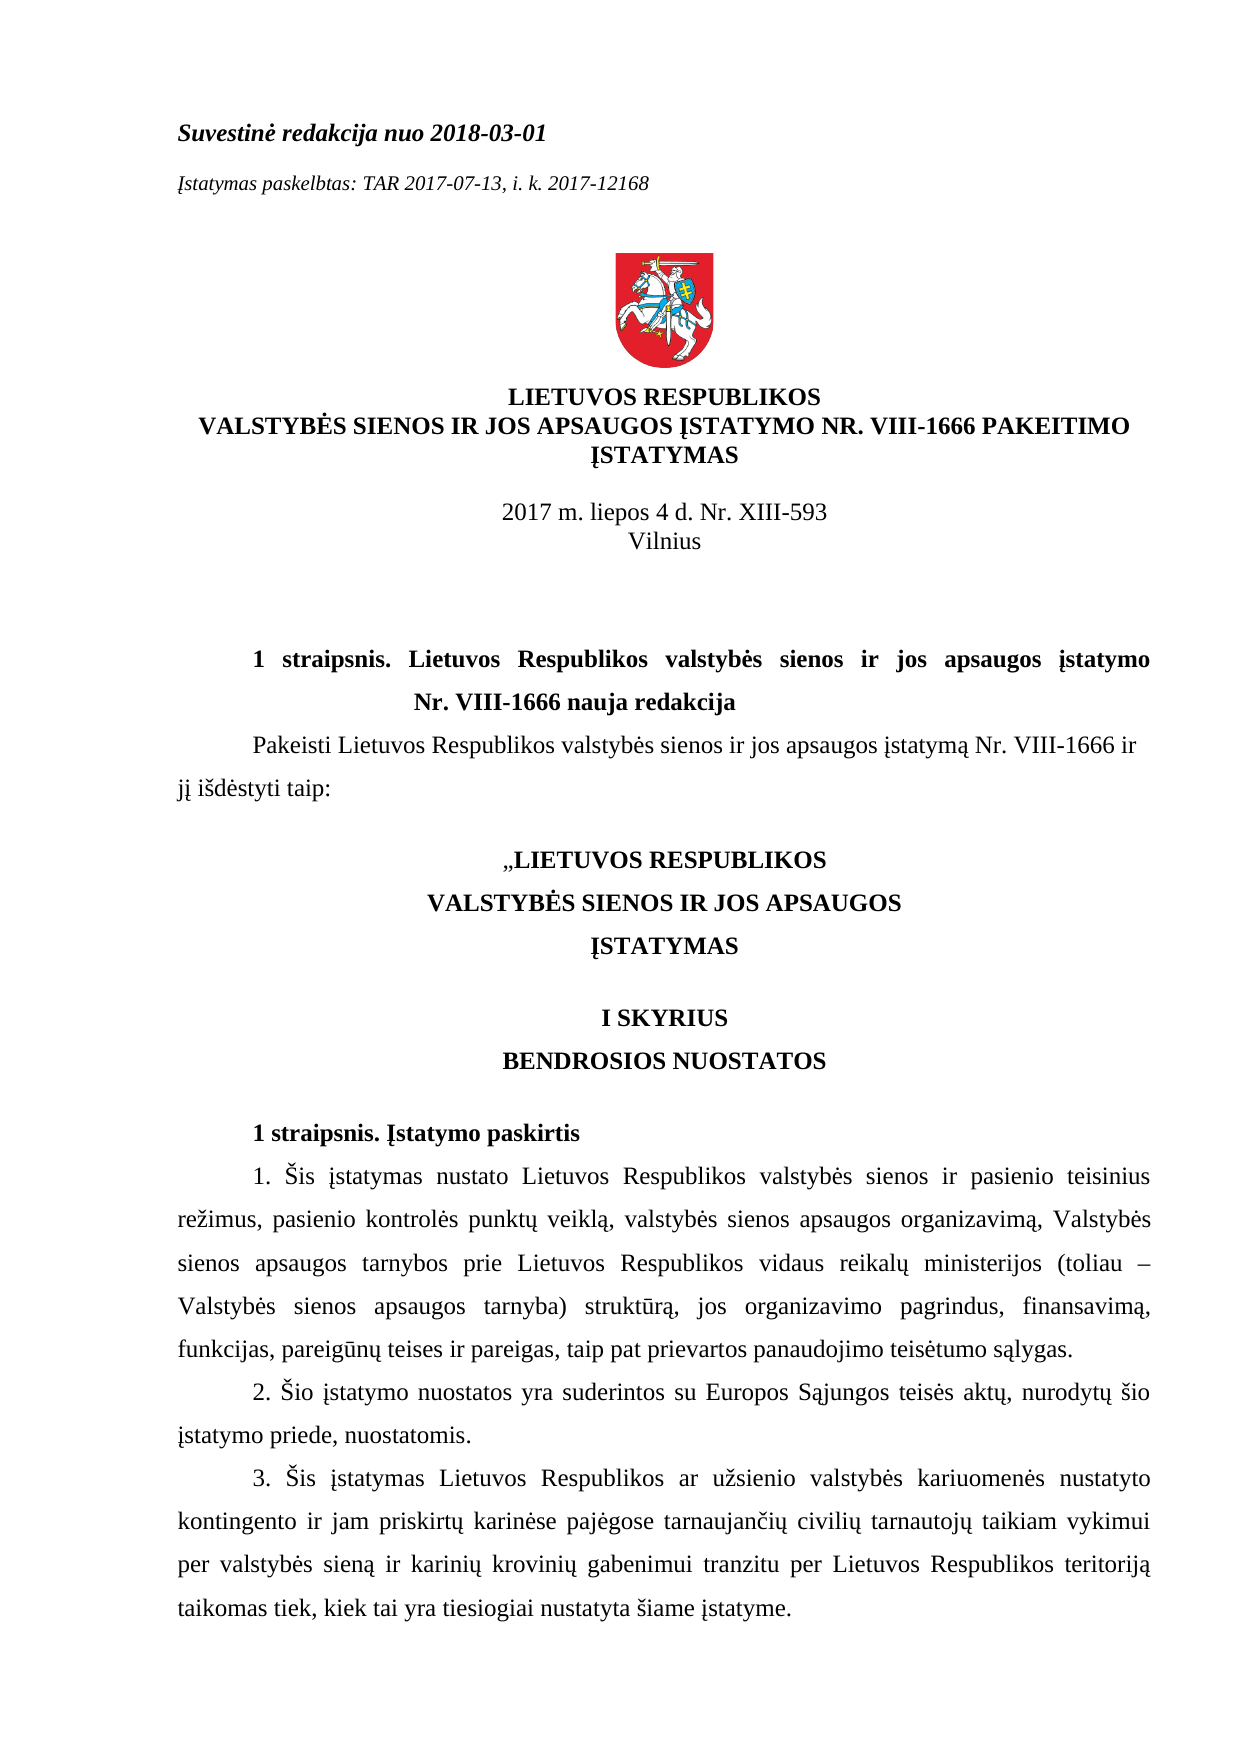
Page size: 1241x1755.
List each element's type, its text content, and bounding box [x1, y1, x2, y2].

text LIETUVOS RESPUBLIKOS [177, 382, 1152, 411]
text VALSTYBĖS SIENOS IR JOS APSAUGOS [177, 888, 1152, 917]
text 1 straipsnis. Lietuvos Respublikos valstybės sienos ir jos apsaugos įstatymo Nr. VIII-1666 nauja redakcija [252, 644, 1152, 716]
text Pakeisti Lietuvos Respublikos valstybės sienos ir jos apsaugos įstatymą Nr. VIII-1666 ir jį išdėstyti taip: [177, 730, 1152, 802]
text Vilnius [177, 526, 1152, 555]
text VALSTYBĖS SIENOS IR JOS APSAUGOS ĮSTATYMO NR. VIII-1666 PAKEITIMO [177, 411, 1152, 440]
text 2. Šio įstatymo nuostatos yra suderintos su Europos Sąjungos teisės aktų, nurodytų šio įstatymo priede, nuostatomis. [177, 1377, 1152, 1449]
text 2017 m. liepos 4 d. Nr. XIII-593 [177, 497, 1152, 526]
text 3. Šis įstatymas Lietuvos Respublikos ar užsienio valstybės kariuomenės nustatyto kontingento ir jam priskirtų karinėse pajėgose tarnaujančių civilių tarnautojų taikiam vykimui per valstybės sieną ir karinių krovinių gabenimui tranzitu per Lietuvos Respublikos teritoriją taikomas tiek, kiek tai yra tiesiogiai nustatyta šiame įstatyme. [177, 1463, 1152, 1621]
text 1. Šis įstatymas nustato Lietuvos Respublikos valstybės sienos ir pasienio teisinius režimus, pasienio kontrolės punktų veiklą, valstybės sienos apsaugos organizavimą, Valstybės sienos apsaugos tarnybos prie Lietuvos Respublikos vidaus reikalų ministerijos (toliau – Valstybės sienos apsaugos tarnyba) struktūrą, jos organizavimo pagrindus, finansavimą, funkcijas, pareigūnų teises ir pareigas, taip pat prievartos panaudojimo teisėtumo sąlygas. [177, 1161, 1152, 1363]
text Įstatymas paskelbtas: TAR 2017-07-13, i. k. 2017-12168 [177, 171, 1152, 195]
text BENDROSIOS NUOSTATOS [177, 1046, 1152, 1075]
text 1 straipsnis. Įstatymo paskirtis [177, 1118, 1152, 1147]
text Suvestinė redakcija nuo 2018-03-01 [177, 118, 1152, 147]
text „LIETUVOS RESPUBLIKOS [177, 845, 1152, 874]
text ĮSTATYMAS [177, 440, 1152, 468]
text I SKYRIUS [177, 1003, 1152, 1032]
text ĮSTATYMAS [177, 931, 1152, 960]
